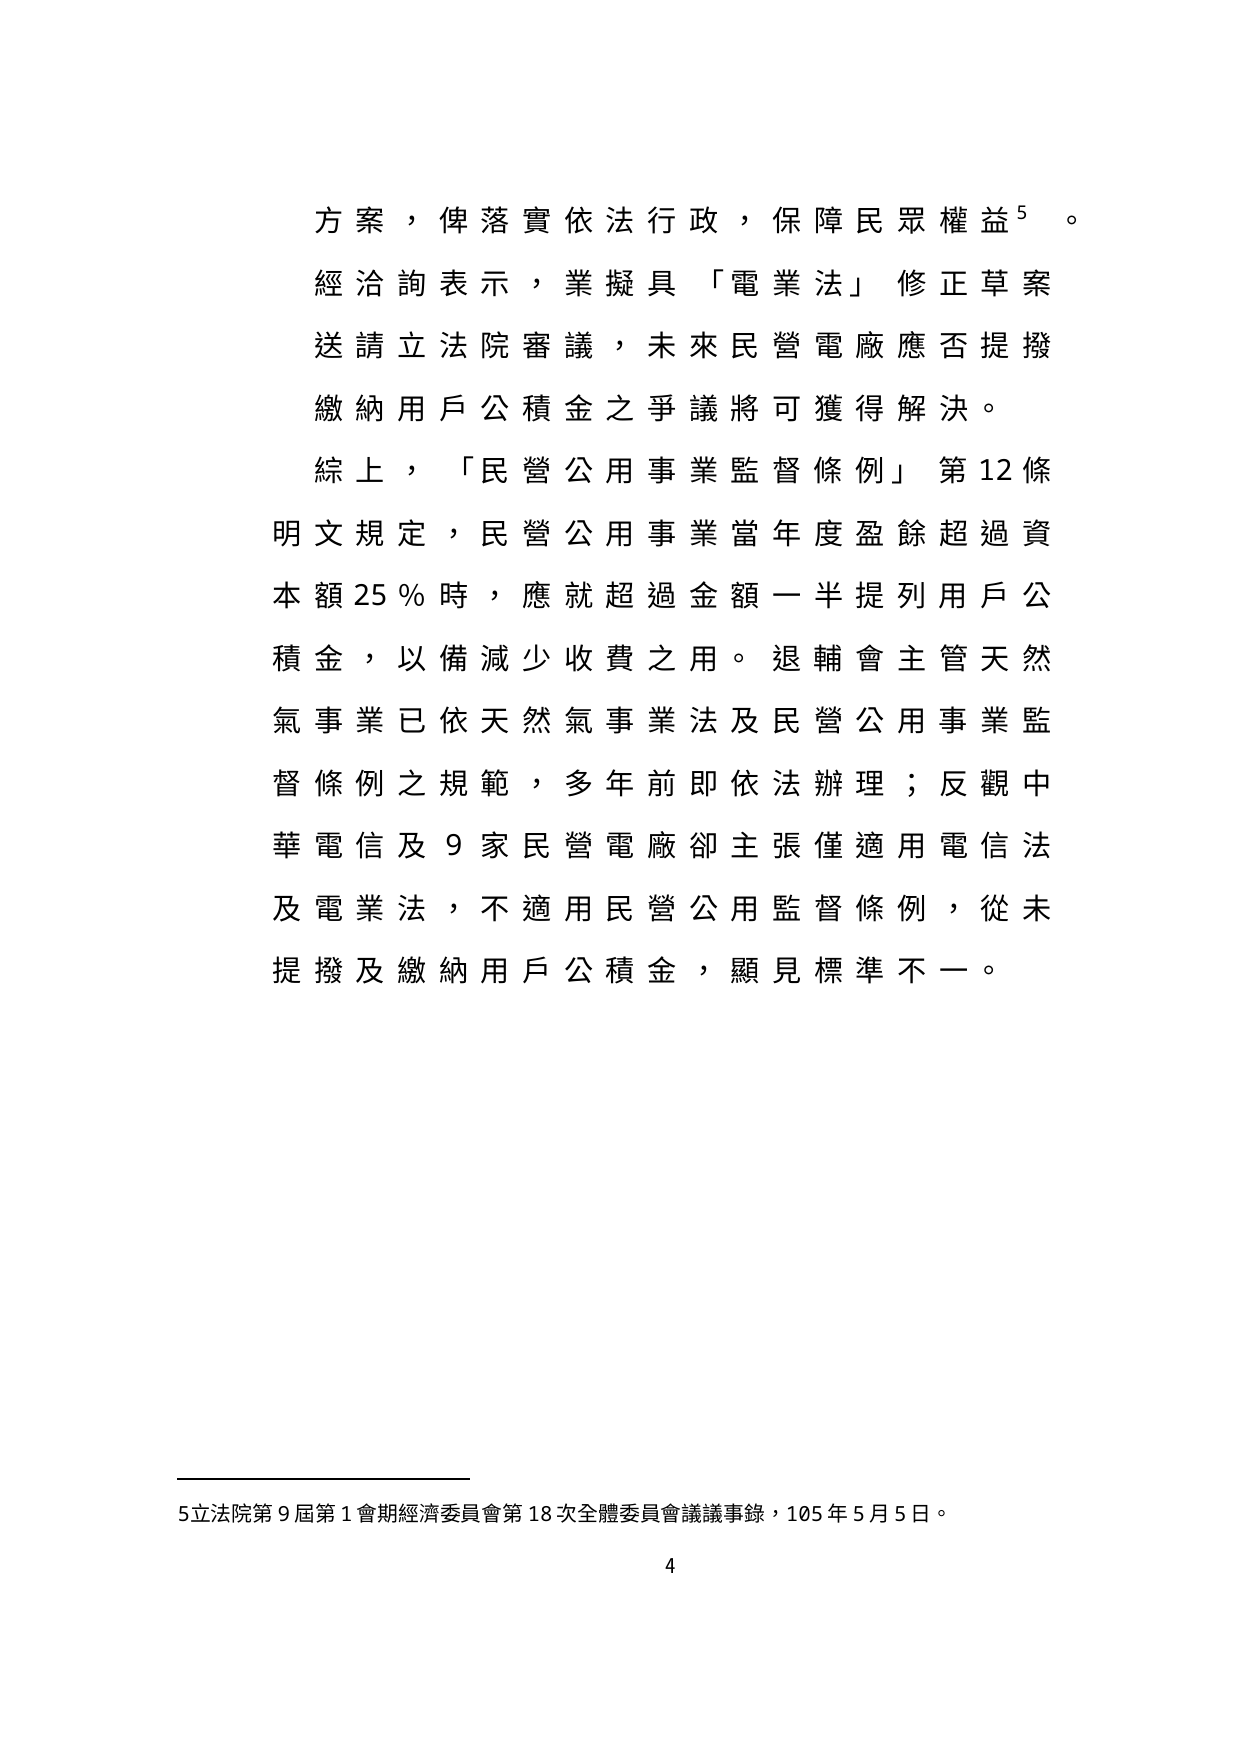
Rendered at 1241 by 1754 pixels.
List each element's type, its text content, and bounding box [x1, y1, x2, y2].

text 綜上，「民營公用事業監督條例」第12條明文規定，民營公用事業當年度盈餘超過資本額25％時，應就超過金額一半提列用戶公積金，以備減少收費之用。退輔會主管天然氣事業已依天然氣事業法及民營公用事業監督條例之規範，多年前即依法辦理；反觀中華電信及9家民營電廠卻主張僅適用電信法及電業法，不適用民營公用監督條例，從未提撥及繳納用戶公積金，顯見標準不一。 [242, 427, 1058, 990]
text 國內電力發電除有國營事業台電公司外，經濟部於84年1月開放民間設立發電廠，目前計有長生、國光、新桃、星元、星能、麥寮、和平、嘉惠、森霸等9家民營電廠。惟渠等電廠營運商轉20年來，獲利良好，主管機關經濟部能源局卻從未要求其提列用戶公積金，初估歷年來積欠公積金達150億元；為了解主管機關有無行政怠惰，本院已要求經濟部提出檢討、解決方案，俾落實依法行政，保障民眾權益。經洽詢表示，業擬具「電業法」修正草案送請立法院審議，未來民營電廠應否提撥繳納用戶公積金之爭議將可獲得解決。 [271, 177, 1058, 427]
text 立法院第9屆第1會期經濟委員會第18次全體委員會議議事錄，105年5月5日。 [177, 1479, 1063, 1532]
